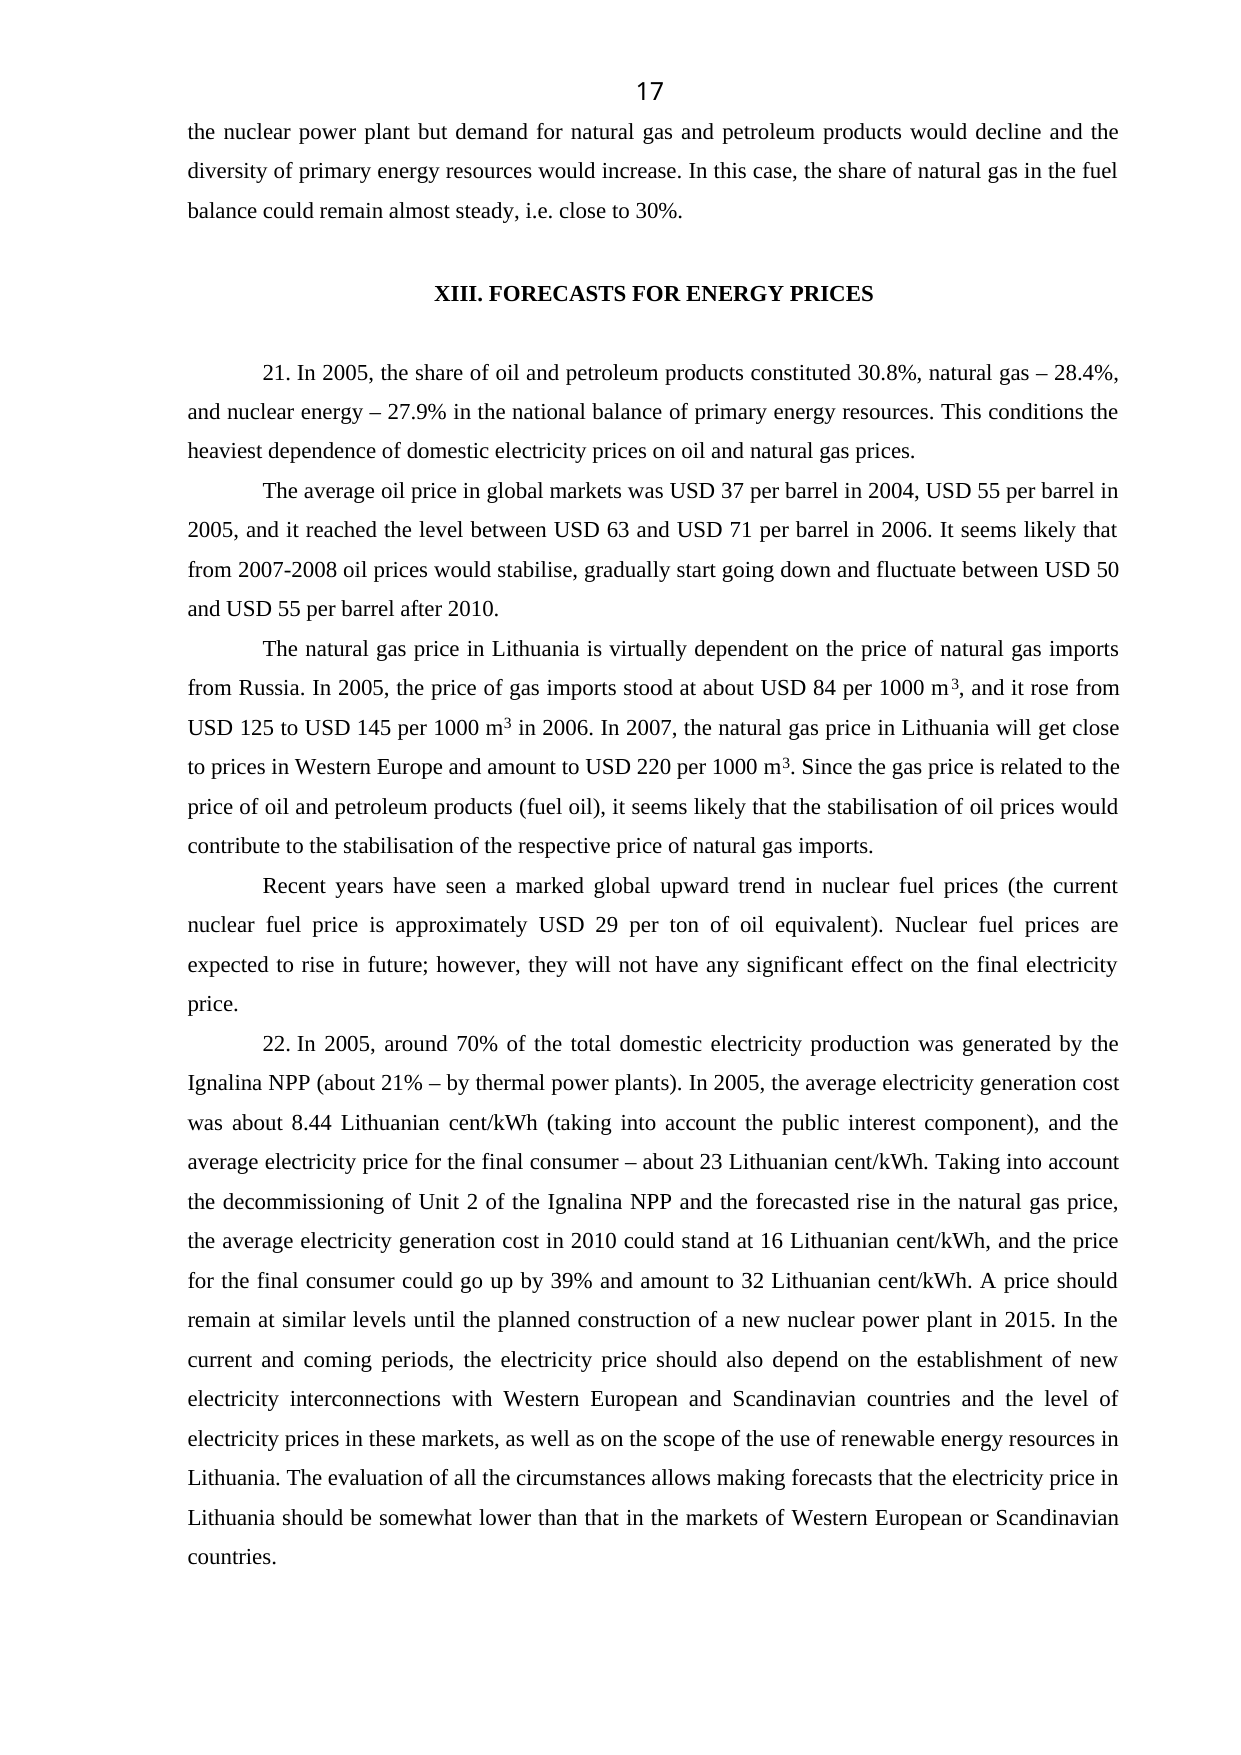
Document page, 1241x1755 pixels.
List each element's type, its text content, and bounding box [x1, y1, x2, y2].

text 21. In 2005, the share of oil and petroleum products constituted 30.8%, natural gas – 28.4%, and nuclear energy – 27.9% in the national balance of primary energy resources. This conditions the heaviest dependence of domestic electricity prices on oil and natural gas prices. [187, 359, 1120, 464]
text XIII. FORECASTS FOR ENERGY PRICES [187, 280, 1120, 306]
text Recent years have seen a marked global upward trend in nuclear fuel prices (the current nuclear fuel price is approximately USD 29 per ton of oil equivalent). Nuclear fuel prices are expected to rise in future; however, they will not have any significant effect on the final electricity price. [187, 872, 1120, 1017]
text the nuclear power plant but demand for natural gas and petroleum products would decline and the diversity of primary energy resources would increase. In this case, the share of natural gas in the fuel balance could remain almost steady, i.e. close to 30%. [187, 118, 1120, 223]
text The natural gas price in Lithuania is virtually dependent on the price of natural gas imports from Russia. In 2005, the price of gas imports stood at about USD 84 per 1000 m3, and it rose from USD 125 to USD 145 per 1000 m3 in 2006. In 2007, the natural gas price in Lithuania will get close to prices in Western Europe and amount to USD 220 per 1000 m3. Since the gas price is related to the price of oil and petroleum products (fuel oil), it seems likely that the stabilisation of oil prices would contribute to the stabilisation of the respective price of natural gas imports. [187, 635, 1120, 859]
text The average oil price in global markets was USD 37 per barrel in 2004, USD 55 per barrel in 2005, and it reached the level between USD 63 and USD 71 per barrel in 2006. It seems likely that from 2007-2008 oil prices would stabilise, gradually start going down and fluctuate between USD 50 and USD 55 per barrel after 2010. [187, 477, 1120, 622]
text 22. In 2005, around 70% of the total domestic electricity production was generated by the Ignalina NPP (about 21% – by thermal power plants). In 2005, the average electricity generation cost was about 8.44 Lithuanian cent/kWh (taking into account the public interest component), and the average electricity price for the final consumer – about 23 Lithuanian cent/kWh. Taking into account the decommissioning of Unit 2 of the Ignalina NPP and the forecasted rise in the natural gas price, the average electricity generation cost in 2010 could stand at 16 Lithuanian cent/kWh, and the price for the final consumer could go up by 39% and amount to 32 Lithuanian cent/kWh. A price should remain at similar levels until the planned construction of a new nuclear power plant in 2015. In the current and coming periods, the electricity price should also depend on the establishment of new electricity interconnections with Western European and Scandinavian countries and the level of electricity prices in these markets, as well as on the scope of the use of renewable energy resources in Lithuania. The evaluation of all the circumstances allows making forecasts that the electricity price in Lithuania should be somewhat lower than that in the markets of Western European or Scandinavian countries. [187, 1030, 1120, 1569]
